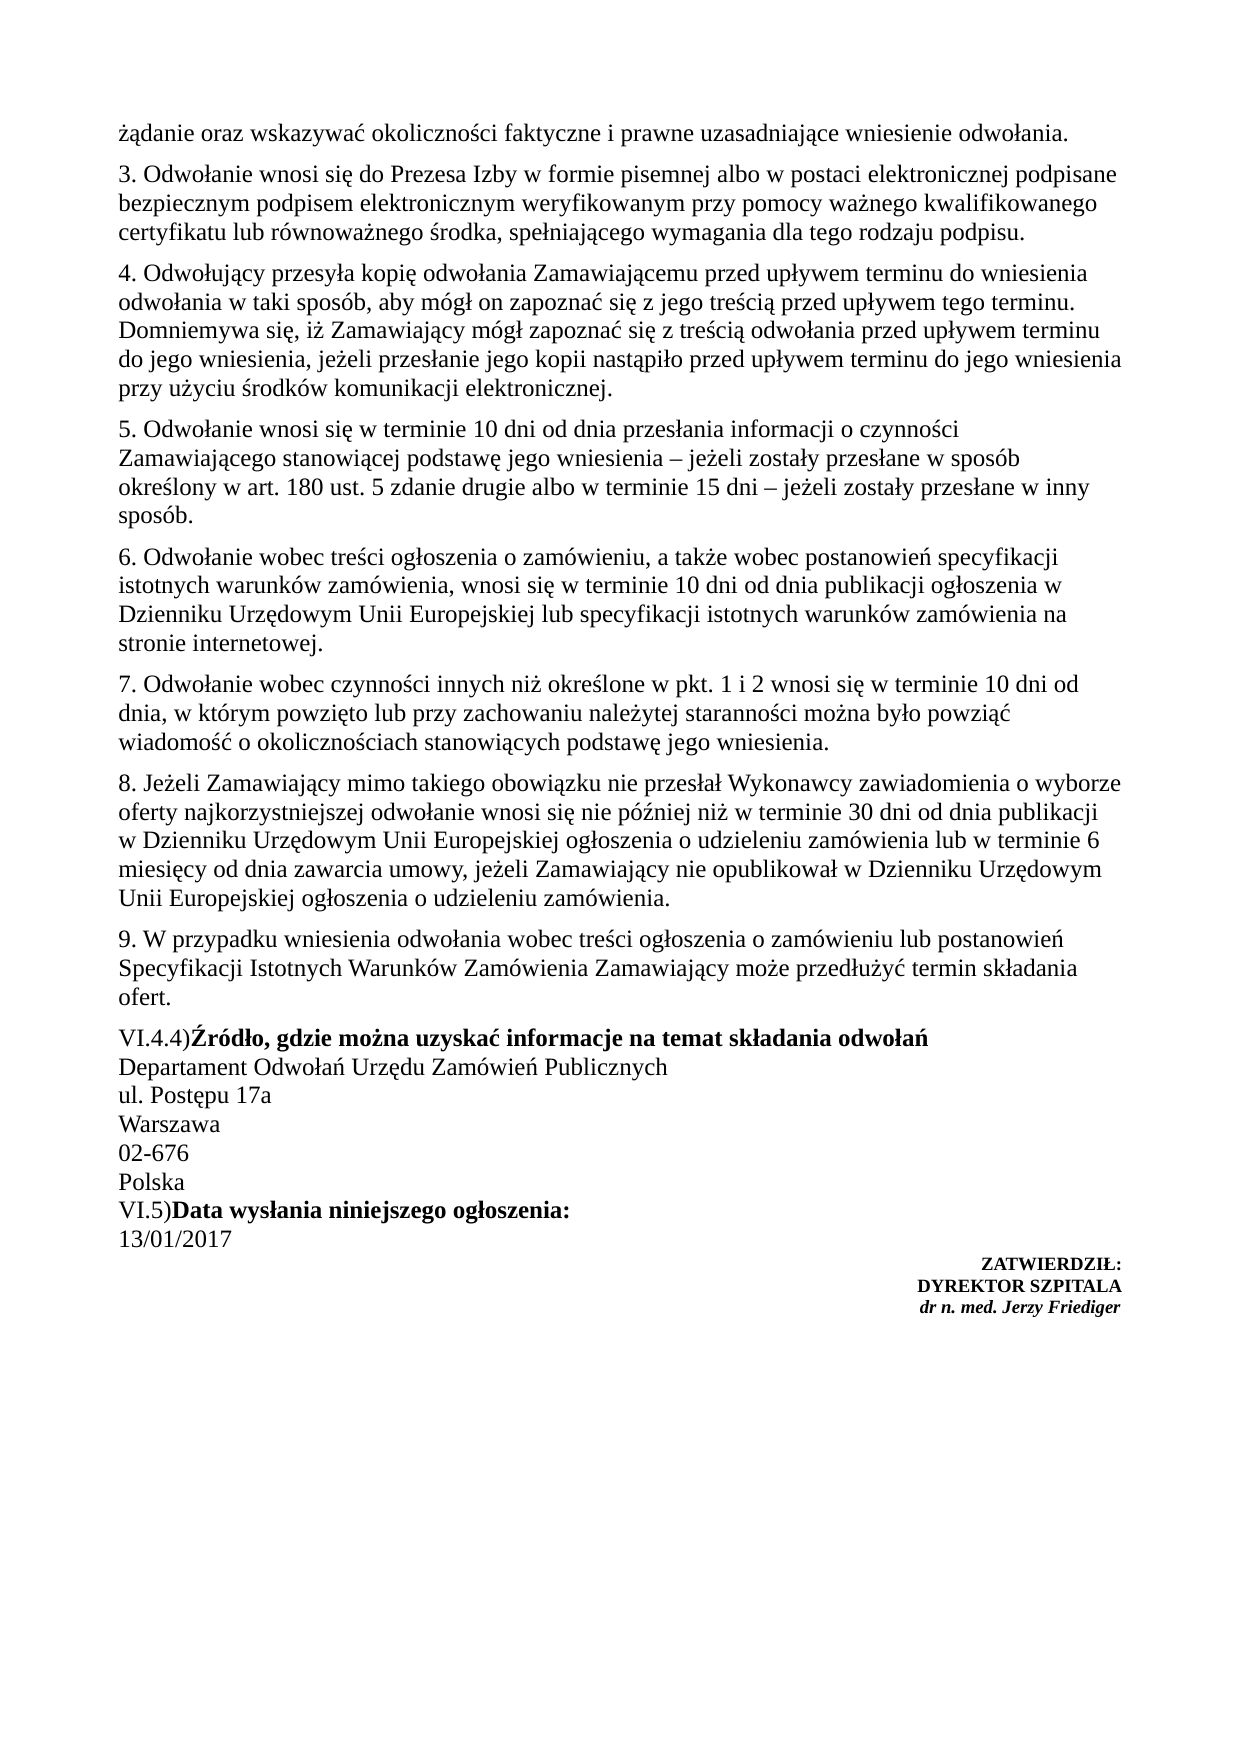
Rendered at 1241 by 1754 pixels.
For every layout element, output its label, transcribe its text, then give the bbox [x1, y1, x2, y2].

text VI.4.4)Źródło, gdzie można uzyskać informacje na temat składania odwołań [118, 1023, 1122, 1052]
text 13/01/2017 [118, 1224, 1122, 1253]
text 8. Jeżeli Zamawiający mimo takiego obowiązku nie przesłał Wykonawcy zawiadomienia o wyborze oferty najkorzystniejszej odwołanie wnosi się nie później niż w terminie 30 dni od dnia publikacji w Dzienniku Urzędowym Unii Europejskiej ogłoszenia o udzieleniu zamówienia lub w terminie 6 miesięcy od dnia zawarcia umowy, jeżeli Zamawiający nie opublikował w Dzienniku Urzędowym Unii Europejskiej ogłoszenia o udzieleniu zamówienia. [118, 768, 1122, 912]
text Departament Odwołań Urzędu Zamówień Publicznych ul. Postępu 17a Warszawa 02-676 Polska [118, 1052, 1122, 1196]
text VI.5)Data wysłania niniejszego ogłoszenia: [118, 1196, 1122, 1224]
text 6. Odwołanie wobec treści ogłoszenia o zamówieniu, a także wobec postanowień specyfikacji istotnych warunków zamówienia, wnosi się w terminie 10 dni od dnia publikacji ogłoszenia w Dzienniku Urzędowym Unii Europejskiej lub specyfikacji istotnych warunków zamówienia na stronie internetowej. [118, 542, 1122, 657]
text 5. Odwołanie wnosi się w terminie 10 dni od dnia przesłania informacji o czynności Zamawiającego stanowiącej podstawę jego wniesienia – jeżeli zostały przesłane w sposób określony w art. 180 ust. 5 zdanie drugie albo w terminie 15 dni – jeżeli zostały przesłane w inny sposób. [118, 414, 1122, 529]
text żądanie oraz wskazywać okoliczności faktyczne i prawne uzasadniające wniesienie odwołania. [118, 118, 1122, 147]
text 9. W przypadku wniesienia odwołania wobec treści ogłoszenia o zamówieniu lub postanowień Specyfikacji Istotnych Warunków Zamówienia Zamawiający może przedłużyć termin składania ofert. [118, 924, 1122, 1011]
text 7. Odwołanie wobec czynności innych niż określone w pkt. 1 i 2 wnosi się w terminie 10 dni od dnia, w którym powzięto lub przy zachowaniu należytej staranności można było powziąć wiadomość o okolicznościach stanowiących podstawę jego wniesienia. [118, 669, 1122, 756]
text ZATWIERDZIŁ: DYREKTOR SZPITALA dr n. med. Jerzy Friediger [118, 1253, 1122, 1318]
text 4. Odwołujący przesyła kopię odwołania Zamawiającemu przed upływem terminu do wniesienia odwołania w taki sposób, aby mógł on zapoznać się z jego treścią przed upływem tego terminu. Domniemywa się, iż Zamawiający mógł zapoznać się z treścią odwołania przed upływem terminu do jego wniesienia, jeżeli przesłanie jego kopii nastąpiło przed upływem terminu do jego wniesienia przy użyciu środków komunikacji elektronicznej. [118, 258, 1122, 402]
text 3. Odwołanie wnosi się do Prezesa Izby w formie pisemnej albo w postaci elektronicznej podpisane bezpiecznym podpisem elektronicznym weryfikowanym przy pomocy ważnego kwalifikowanego certyfikatu lub równoważnego środka, spełniającego wymagania dla tego rodzaju podpisu. [118, 159, 1122, 246]
